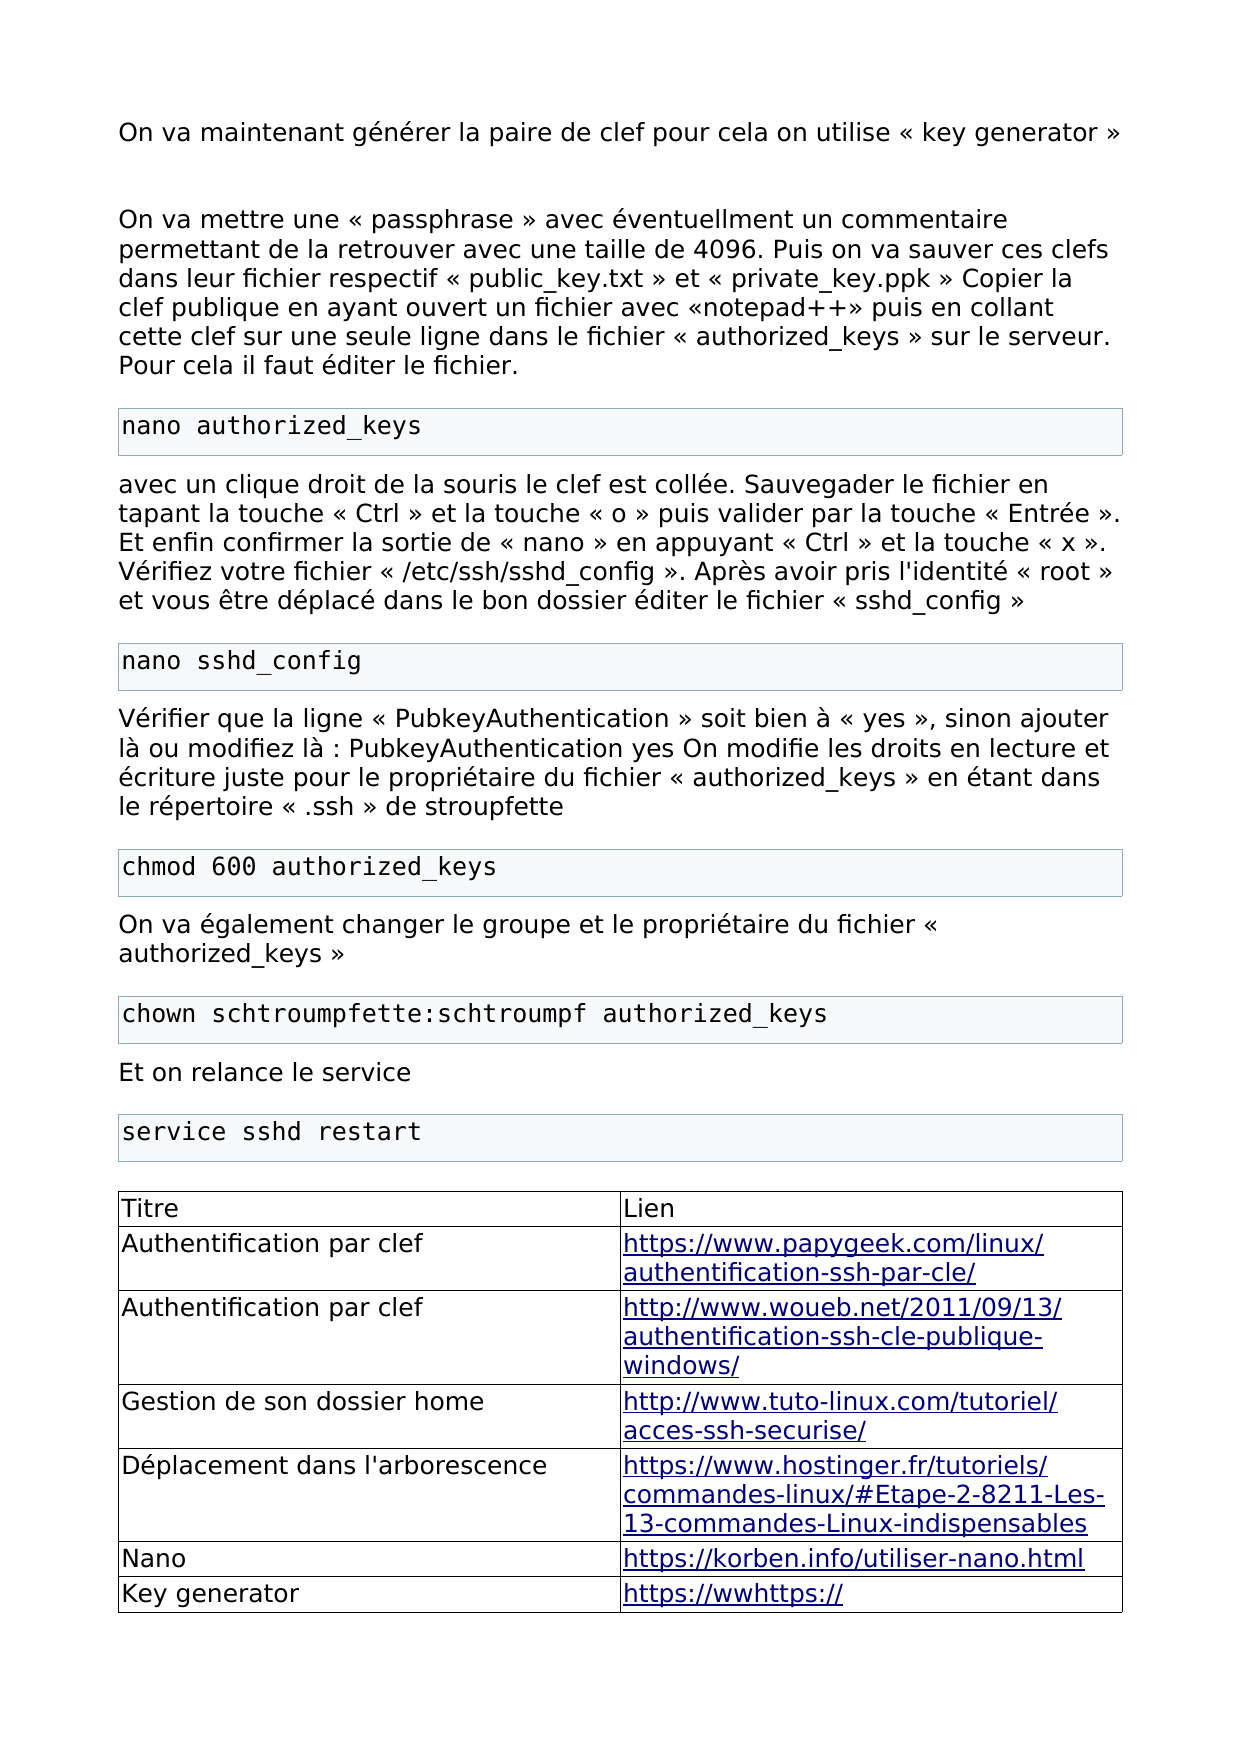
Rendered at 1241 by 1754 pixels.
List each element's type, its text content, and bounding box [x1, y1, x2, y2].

table_cell Key generator [119, 1577, 620, 1612]
text On va mettre une « passphrase » avec éventuellment un commentaire permettant de la retrouver avec une taille de 4096. Puis on va sauver ces clefs dans leur fichier respectif « public_key.txt » et « private_key.ppk » Copier la clef publique en ayant ouvert un fichier avec «notepad++» puis en collant cette clef sur une seule ligne dans le fichier « authorized_keys » sur le serveur. Pour cela il faut éditer le fichier. [118, 206, 1122, 381]
table_header service sshd restart [119, 1115, 1122, 1161]
table_header Lien [621, 1192, 1122, 1226]
table_header nano sshd_config [119, 644, 1122, 690]
table_cell Déplacement dans l'arborescence [119, 1449, 620, 1541]
table_cell Gestion de son dossier home [119, 1385, 620, 1448]
table_header nano authorized_keys [119, 409, 1122, 455]
text On va également changer le groupe et le propriétaire du fichier « authorized_keys » [118, 910, 1122, 969]
table_cell Nano [119, 1542, 620, 1576]
table_cell https://korben.info/utiliser-nano.html [621, 1542, 1122, 1576]
table_cell http://www.woueb.net/2011/09/13/authentification-ssh-cle-publique-windows/ [621, 1291, 1122, 1384]
text Et on relance le service [118, 1058, 1122, 1087]
table_cell https://www.hostinger.fr/tutoriels/commandes-linux/#Etape-2-8211-Les-13-commandes-Linux-indispensables [621, 1449, 1122, 1541]
table_cell http://www.tuto-linux.com/tutoriel/acces-ssh-securise/ [621, 1385, 1122, 1448]
table_cell Authentification par clef [119, 1227, 620, 1290]
table_cell Authentification par clef [119, 1291, 620, 1384]
text On va maintenant générer la paire de clef pour cela on utilise « key generator » [118, 118, 1122, 147]
text Vérifier que la ligne « PubkeyAuthentication » soit bien à « yes », sinon ajouter là ou modifiez là : PubkeyAuthentication yes On modifie les droits en lecture et écriture juste pour le propriétaire du fichier « authorized_keys » en étant dans le répertoire « .ssh » de stroupfette [118, 705, 1122, 821]
text avec un clique droit de la souris le clef est collée. Sauvegader le fichier en tapant la touche « Ctrl » et la touche « o » puis valider par la touche « Entrée ». Et enfin confirmer la sortie de « nano » en appuyant « Ctrl » et la touche « x ». Vérifiez votre fichier « /etc/ssh/sshd_config ». Après avoir pris l'identité « root » et vous être déplacé dans le bon dossier éditer le fichier « sshd_config » [118, 470, 1122, 616]
table_header Titre [119, 1192, 620, 1226]
table_cell https://www.papygeek.com/linux/authentification-ssh-par-cle/ [621, 1227, 1122, 1290]
table_cell https://wwhttps:// [621, 1577, 1122, 1612]
table_header chown schtroumpfette:schtroumpf authorized_keys [119, 997, 1122, 1043]
table_header chmod 600 authorized_keys [119, 850, 1122, 896]
